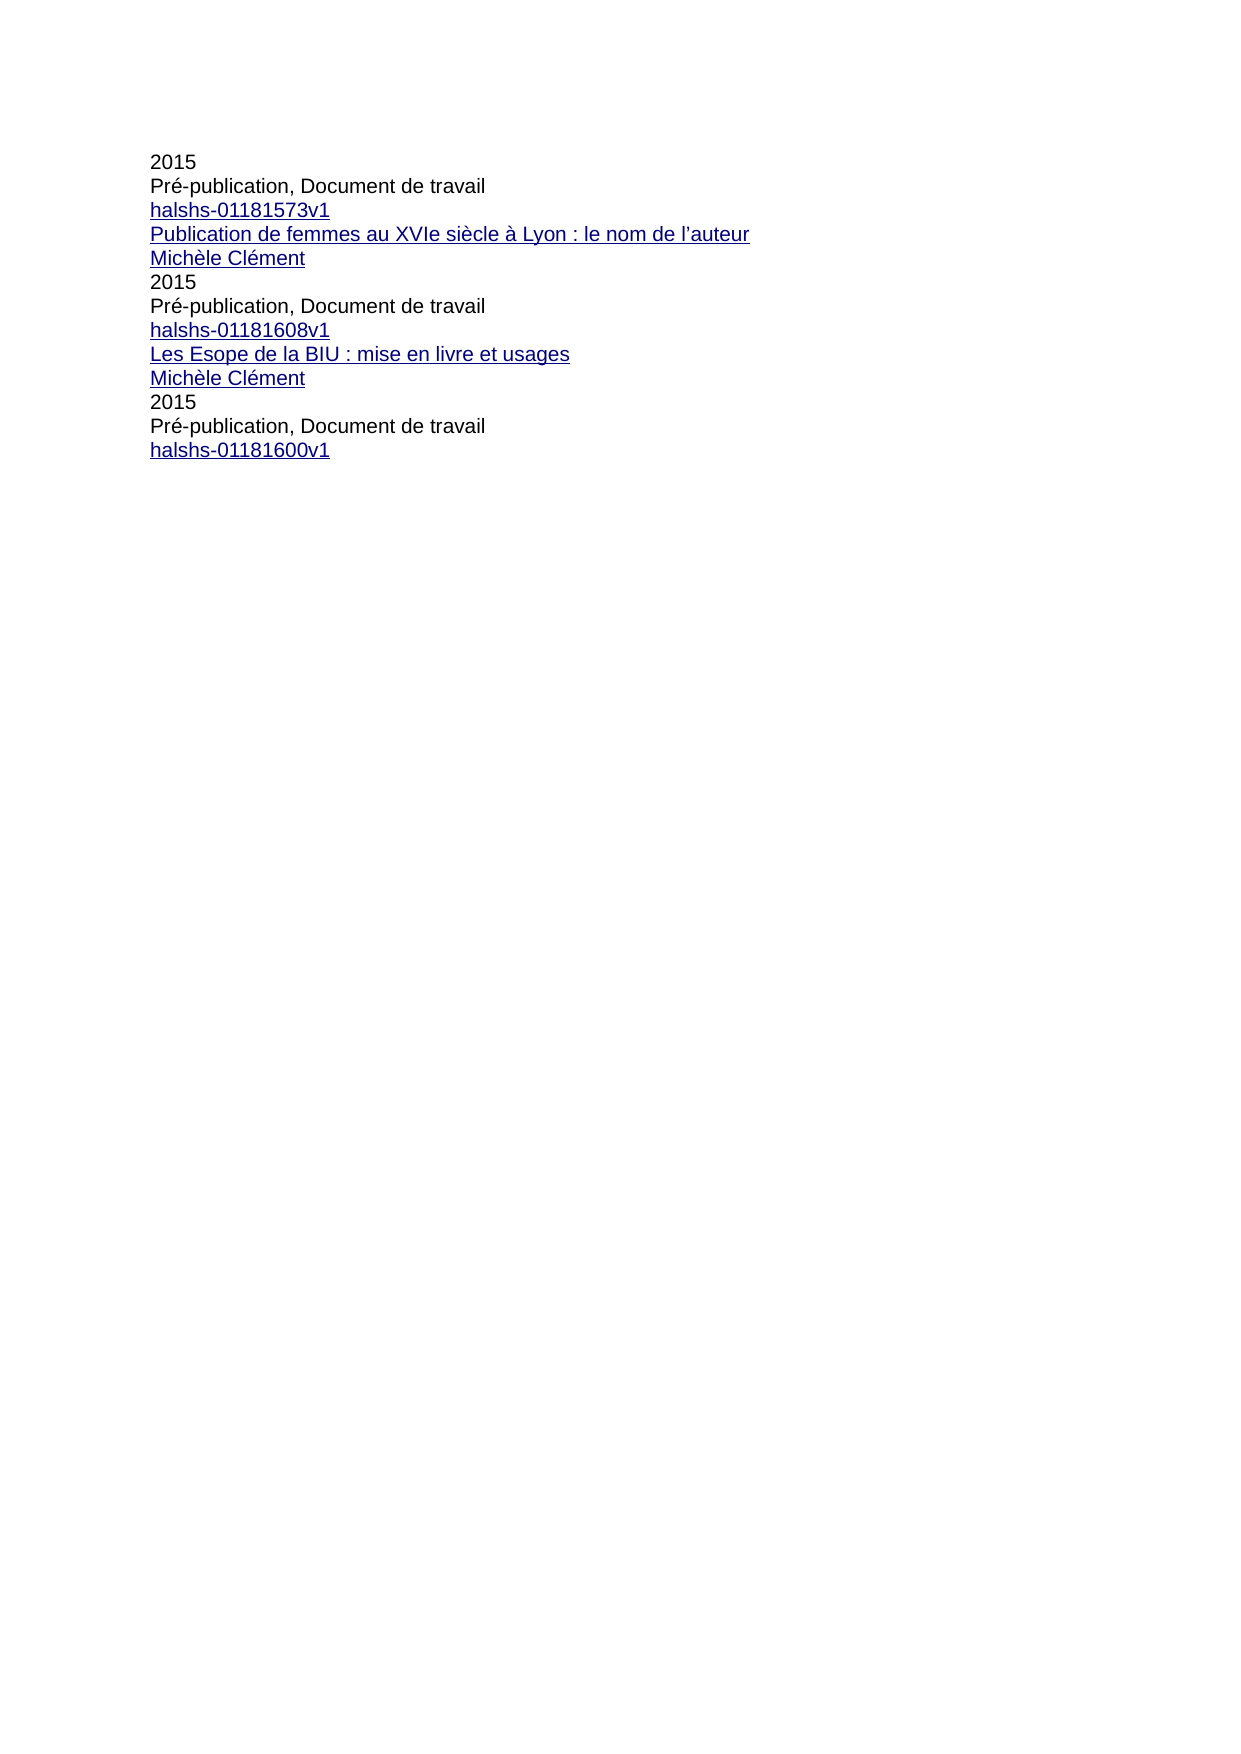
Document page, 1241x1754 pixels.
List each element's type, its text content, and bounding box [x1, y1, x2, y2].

table_cell Le plaisir de la solitude dans Saulsaye de Maurice Scève Michèle Clement 2015 Pré-publication, Document de travail halshs-01181573v1 [150, 150, 1090, 222]
table_cell Les Esope de la BIU : mise en livre et usages Michèle Clément 2015 Pré-publication, Document de travail halshs-01181600v1 [150, 342, 1090, 461]
table_cell Publication de femmes au XVIe siècle à Lyon : le nom de l’auteur Michèle Clément 2015 Pré-publication, Document de travail halshs-01181608v1 [150, 222, 1090, 342]
